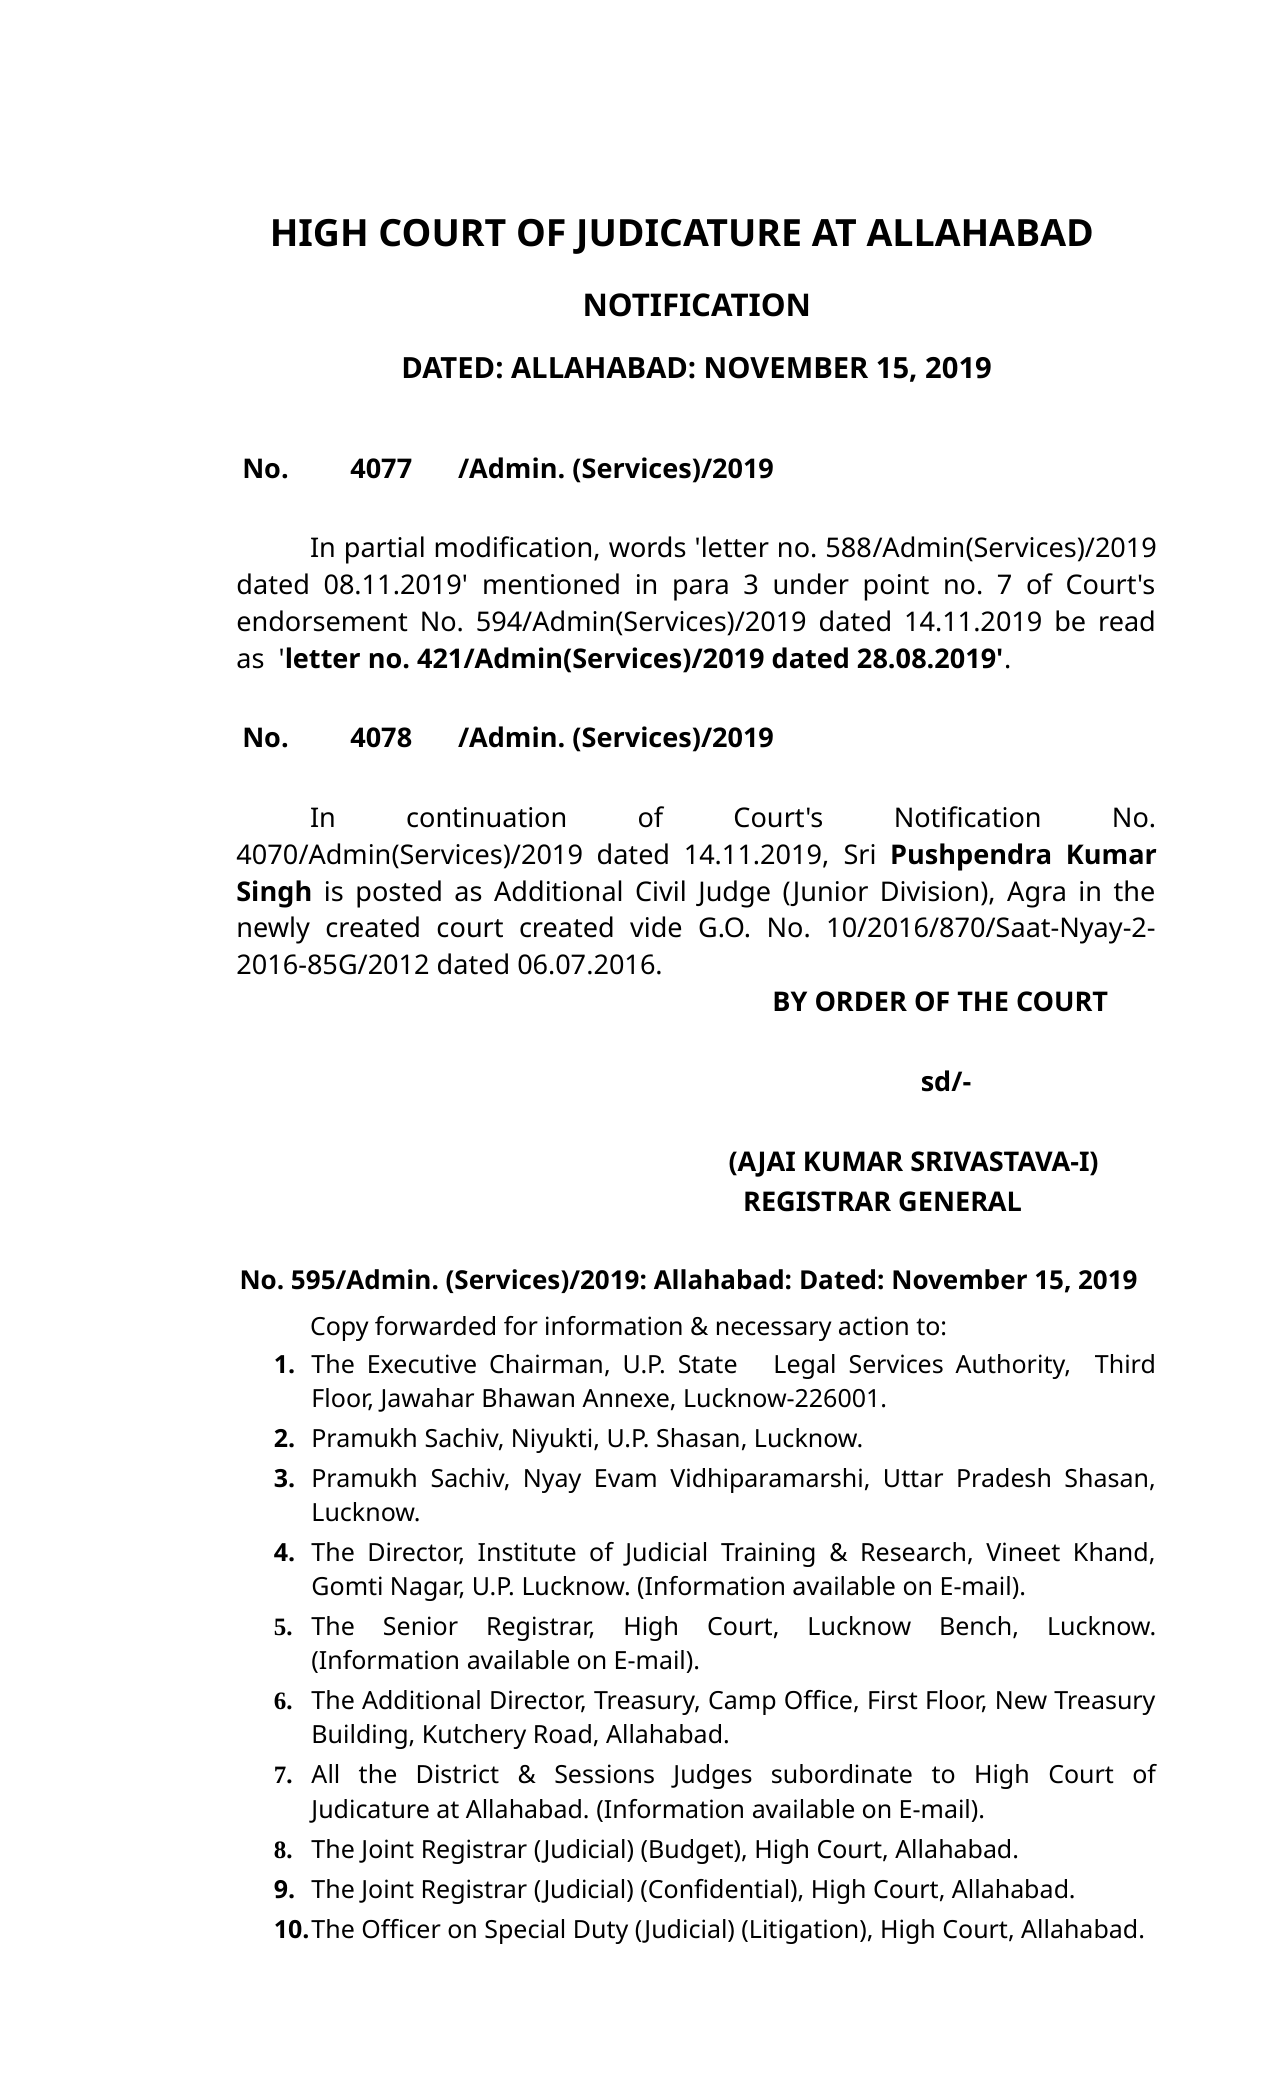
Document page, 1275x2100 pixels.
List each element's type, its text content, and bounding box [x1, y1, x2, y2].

list The Joint Registrar (Judicial) (Budget), High Court, Allahabad. [274, 1831, 1157, 1865]
text In continuation of Court's Notification No. 4070/Admin(Services)/2019 dated 14.11.2019, Sri Pushpendra Kumar Singh is posted as Additional Civil Judge (Junior Division), Agra in the newly created court created vide G.O. No. 10/2016/870/Saat-Nyay-2-2016-85G/2012 dated 06.07.2016. [236, 798, 1157, 983]
table_header /Admin. (Services)/2019 [452, 444, 811, 492]
list All the District & Sessions Judges subordinate to High Court of Judicature at Allahabad. (Information available on E-mail). [274, 1757, 1157, 1825]
title HIGH COURT OF JUDICATURE AT ALLAHABAD [161, 207, 1202, 258]
text In partial modification, words 'letter no. 588/Admin(Services)/2019 dated 08.11.2019' mentioned in para 3 under point no. 7 of Court's endorsement No. 594/Admin(Services)/2019 dated 14.11.2019 be read as 'letter no. 421/Admin(Services)/2019 dated 28.08.2019'. [236, 529, 1157, 676]
text Copy forwarded for information & necessary action to: [236, 1306, 1157, 1343]
text (AJAI KUMAR SRIVASTAVA-I) [390, 1142, 1159, 1179]
list The Senior Registrar, High Court, Lucknow Bench, Lucknow. (Information available on E-mail). [274, 1609, 1157, 1677]
table_header /Admin. (Services)/2019 [452, 713, 811, 761]
text No. 595/Admin. (Services)/2019: Allahabad: Dated: November 15, 2019 [239, 1262, 1157, 1297]
list Pramukh Sachiv, Nyay Evam Vidhiparamarshi, Uttar Pradesh Shasan, Lucknow. [274, 1461, 1157, 1529]
list Pramukh Sachiv, Niyukti, U.P. Shasan, Lucknow. [274, 1420, 1157, 1454]
list The Additional Director, Treasury, Camp Office, First Floor, New Treasury Building, Kutchery Road, Allahabad. [274, 1683, 1157, 1751]
table_header No. [236, 444, 310, 492]
table_header 4077 [310, 444, 452, 492]
list The Joint Registrar (Judicial) (Confidential), High Court, Allahabad. [274, 1871, 1157, 1906]
text BY ORDER OF THE COURT [236, 983, 1157, 1019]
subtitle NOTIFICATION [236, 283, 1157, 326]
subtitle DATED: ALLAHABAD: NOVEMBER 15, 2019 [236, 347, 1157, 387]
text REGISTRAR GENERAL [236, 1182, 1157, 1219]
list The Executive Chairman, U.P. State Legal Services Authority, Third Floor, Jawahar Bhawan Annexe, Lucknow-226001. [274, 1346, 1157, 1414]
text sd/- [761, 1062, 1157, 1099]
list The Director, Institute of Judicial Training & Research, Vineet Khand, Gomti Nagar, U.P. Lucknow. (Information available on E-mail). [274, 1535, 1157, 1603]
table_header No. [236, 713, 310, 761]
table_header 4078 [310, 713, 452, 761]
list The Officer on Special Duty (Judicial) (Litigation), High Court, Allahabad. [274, 1912, 1157, 1946]
